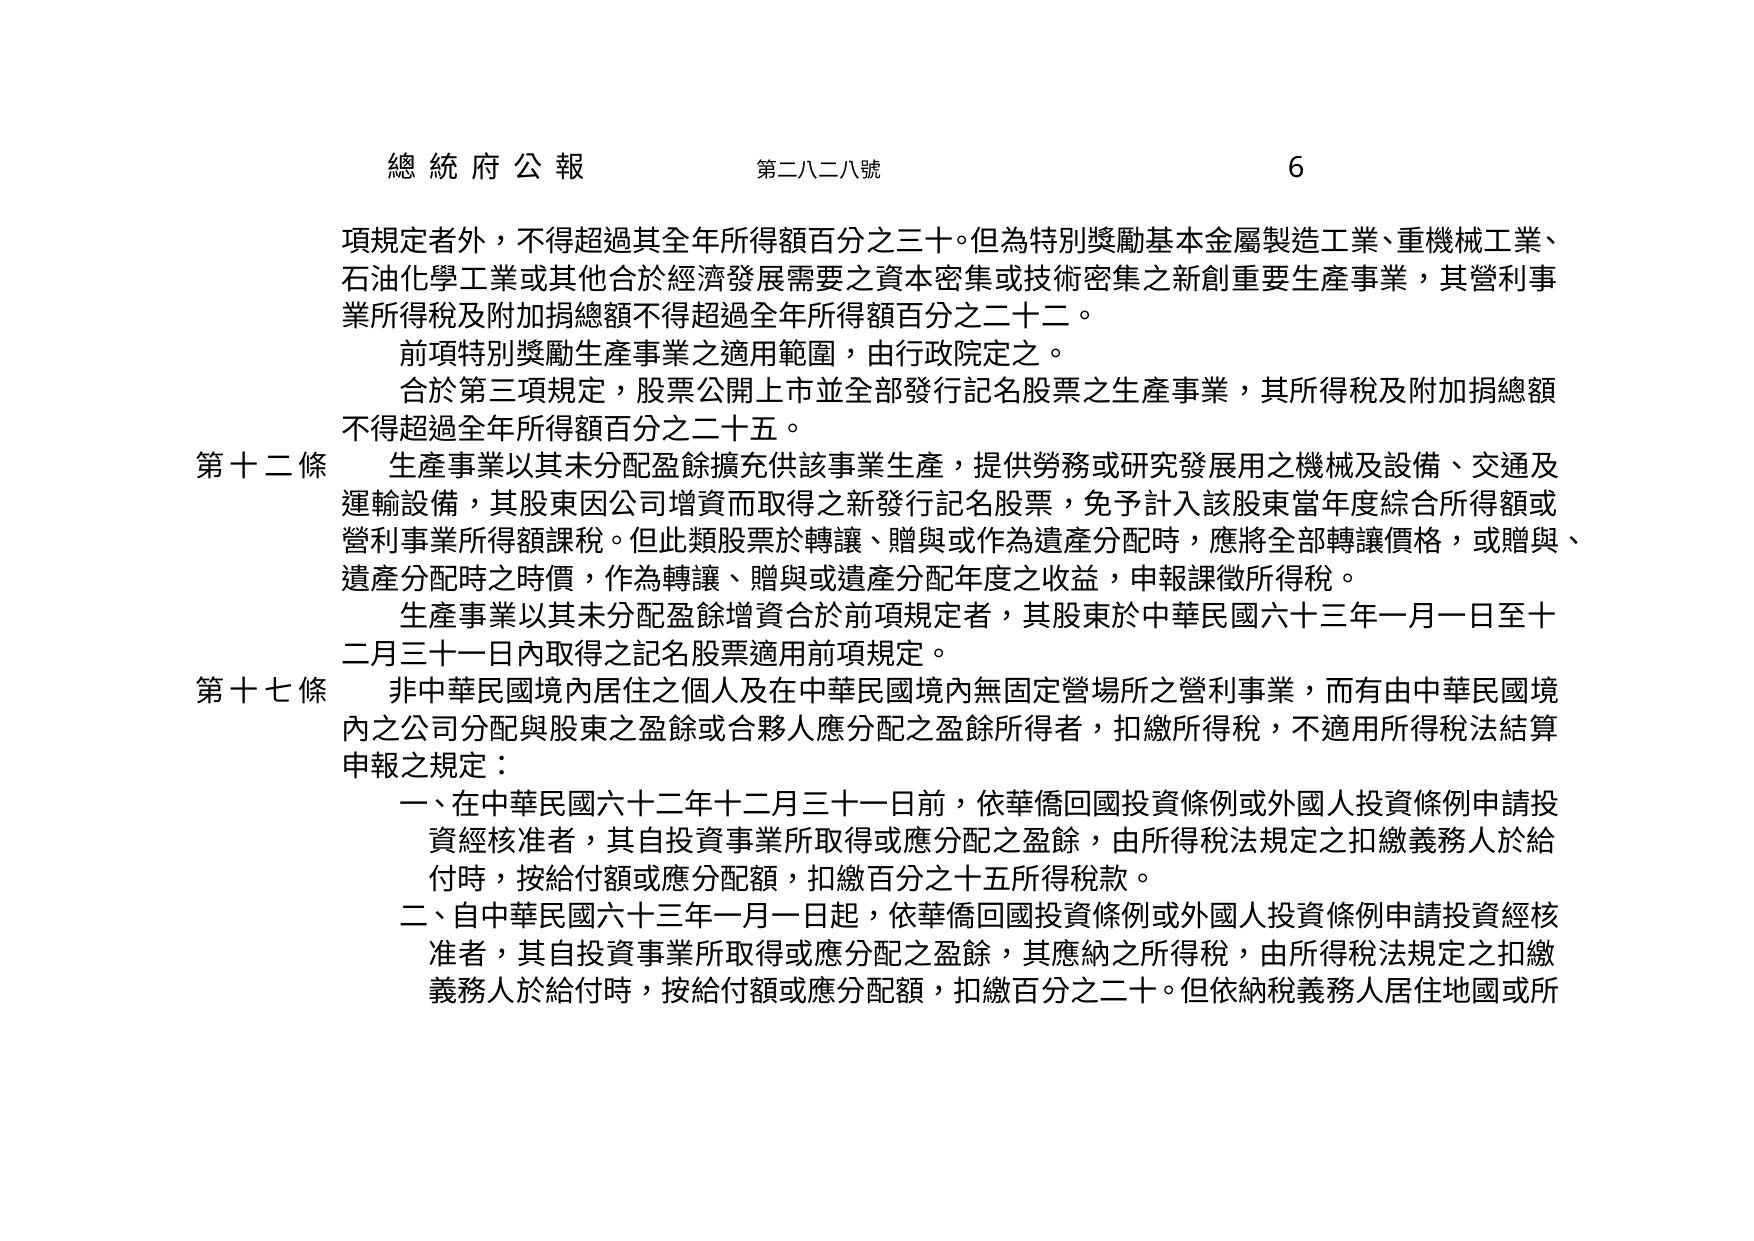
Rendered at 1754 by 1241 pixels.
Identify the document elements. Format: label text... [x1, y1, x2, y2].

text 第十二條 生產事業以其未分配盈餘擴充供該事業生產，提供勞務或研究發展用之機械及設備、交通及運輸設備，其股東因公司增資而取得之新發行記名股票，免予計入該股東當年度綜合所得額或營利事業所得額課稅。但此類股票於轉讓、贈與或作為遺產分配時，應將全部轉讓價格，或贈與、遺產分配時之時價，作為轉讓、贈與或遺產分配年度之收益，申報課徵所得稅。 [195, 447, 1559, 597]
text 合於第三項規定，股票公開上市並全部發行記名股票之生產事業，其所得稅及附加捐總額不得超過全年所得額百分之二十五。 [341, 372, 1559, 447]
text 生產事業以其未分配盈餘增資合於前項規定者，其股東於中華民國六十三年一月一日至十二月三十一日內取得之記名股票適用前項規定。 [341, 597, 1559, 672]
text 二、自中華民國六十三年一月一日起，依華僑回國投資條例或外國人投資條例申請投資經核准者，其自投資事業所取得或應分配之盈餘，其應納之所得稅，由所得稅法規定之扣繳義務人於給付時，按給付額或應分配額，扣繳百分之二十。但依納稅義務人居住地國或所 [399, 897, 1559, 1009]
text 一、在中華民國六十二年十二月三十一日前，依華僑回國投資條例或外國人投資條例申請投資經核准者，其自投資事業所取得或應分配之盈餘，由所得稅法規定之扣繳義務人於給付時，按給付額或應分配額，扣繳百分之十五所得稅款。 [399, 784, 1559, 897]
text 第十七條 非中華民國境內居住之個人及在中華民國境內無固定營場所之營利事業，而有由中華民國境內之公司分配與股東之盈餘或合夥人應分配之盈餘所得者，扣繳所得稅，不適用所得稅法結算申報之規定： [195, 672, 1559, 784]
text 前項特別獎勵生產事業之適用範圍，由行政院定之。 [341, 334, 1559, 372]
text 自中華民國六十三年一月一日起，生產事業之營利事業所得稅及附加捐總額，除適用前兩項規定者外，不得超過其全年所得額百分之三十。但為特別獎勵基本金屬製造工業、重機械工業、石油化學工業或其他合於經濟發展需要之資本密集或技術密集之新創重要生產事業，其營利事業所得稅及附加捐總額不得超過全年所得額百分之二十二。 [341, 222, 1559, 334]
